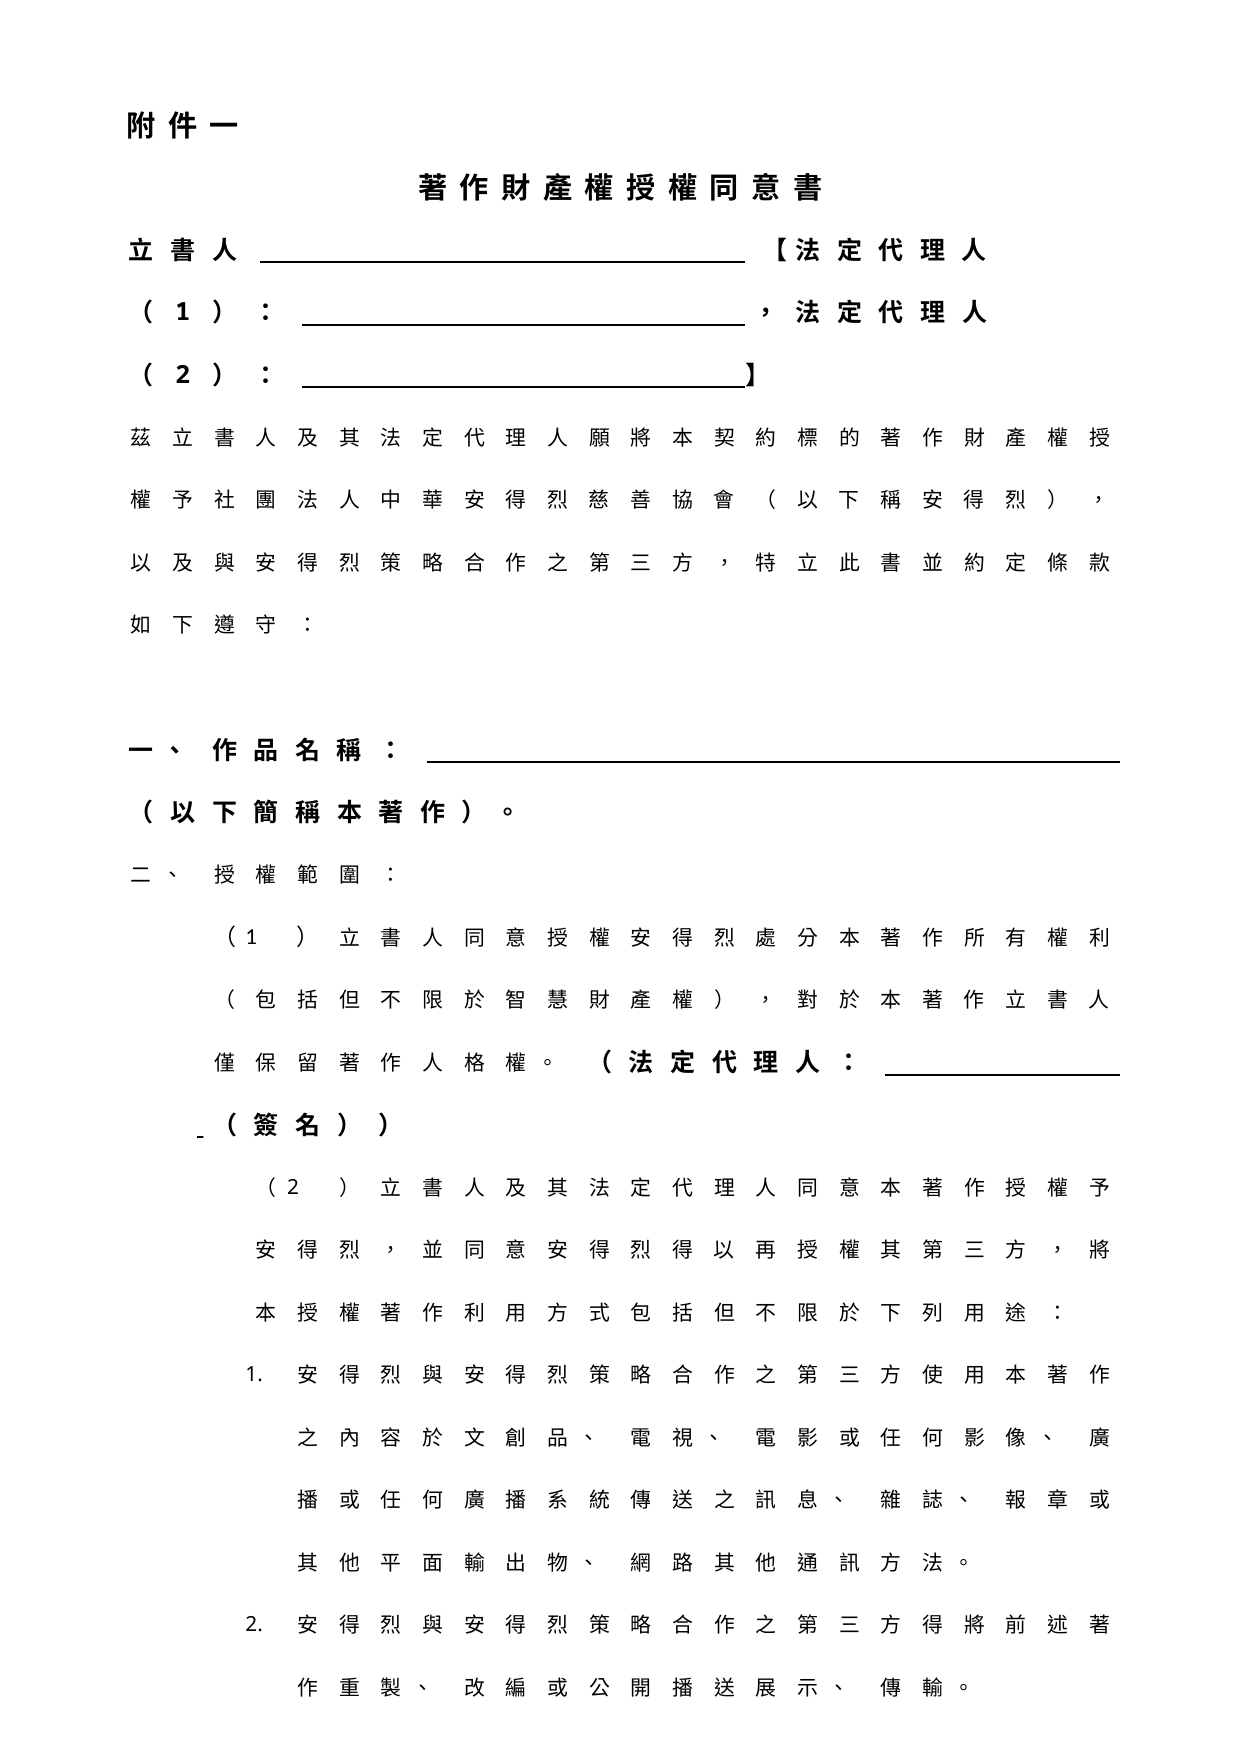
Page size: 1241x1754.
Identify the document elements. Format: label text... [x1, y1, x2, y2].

text 著作財產權授權同意書 [120, 144, 1120, 207]
text 附件一 [120, 82, 1120, 144]
list 安得烈與安得烈策略合作之第三方使用本著作之內容於文創品、電視、電影或任何影像、廣播或任何廣播系統傳送之訊息、雜誌、報章或其他平面輸出物、網路其他通訊方法。 [236, 1332, 1120, 1582]
text 二、授權範圍： [120, 832, 1120, 894]
list 立書人同意授權安得烈處分本著作所有權利（包括但不限於智慧財產權），對於本著作立書人僅保留著作人格權。（法定代理人： （簽名）） [179, 894, 1120, 1144]
text 一、作品名稱： （以下簡稱本著作）。 [120, 707, 1120, 832]
list 安得烈與安得烈策略合作之第三方得將前述著作重製、改編或公開播送展示、傳輸。 [236, 1582, 1120, 1707]
text 立書人 【法定代理人（1）： ，法定代理人（2）： 】 [120, 207, 1120, 394]
list 立書人及其法定代理人同意本著作授權予安得烈，並同意安得烈得以再授權其第三方，將本授權著作利用方式包括但不限於下列用途： [225, 1144, 1120, 1332]
text 茲立書人及其法定代理人願將本契約標的著作財產權授權予社團法人中華安得烈慈善協會（以下稱安得烈），以及與安得烈策略合作之第三方，特立此書並約定條款如下遵守： [120, 394, 1120, 644]
